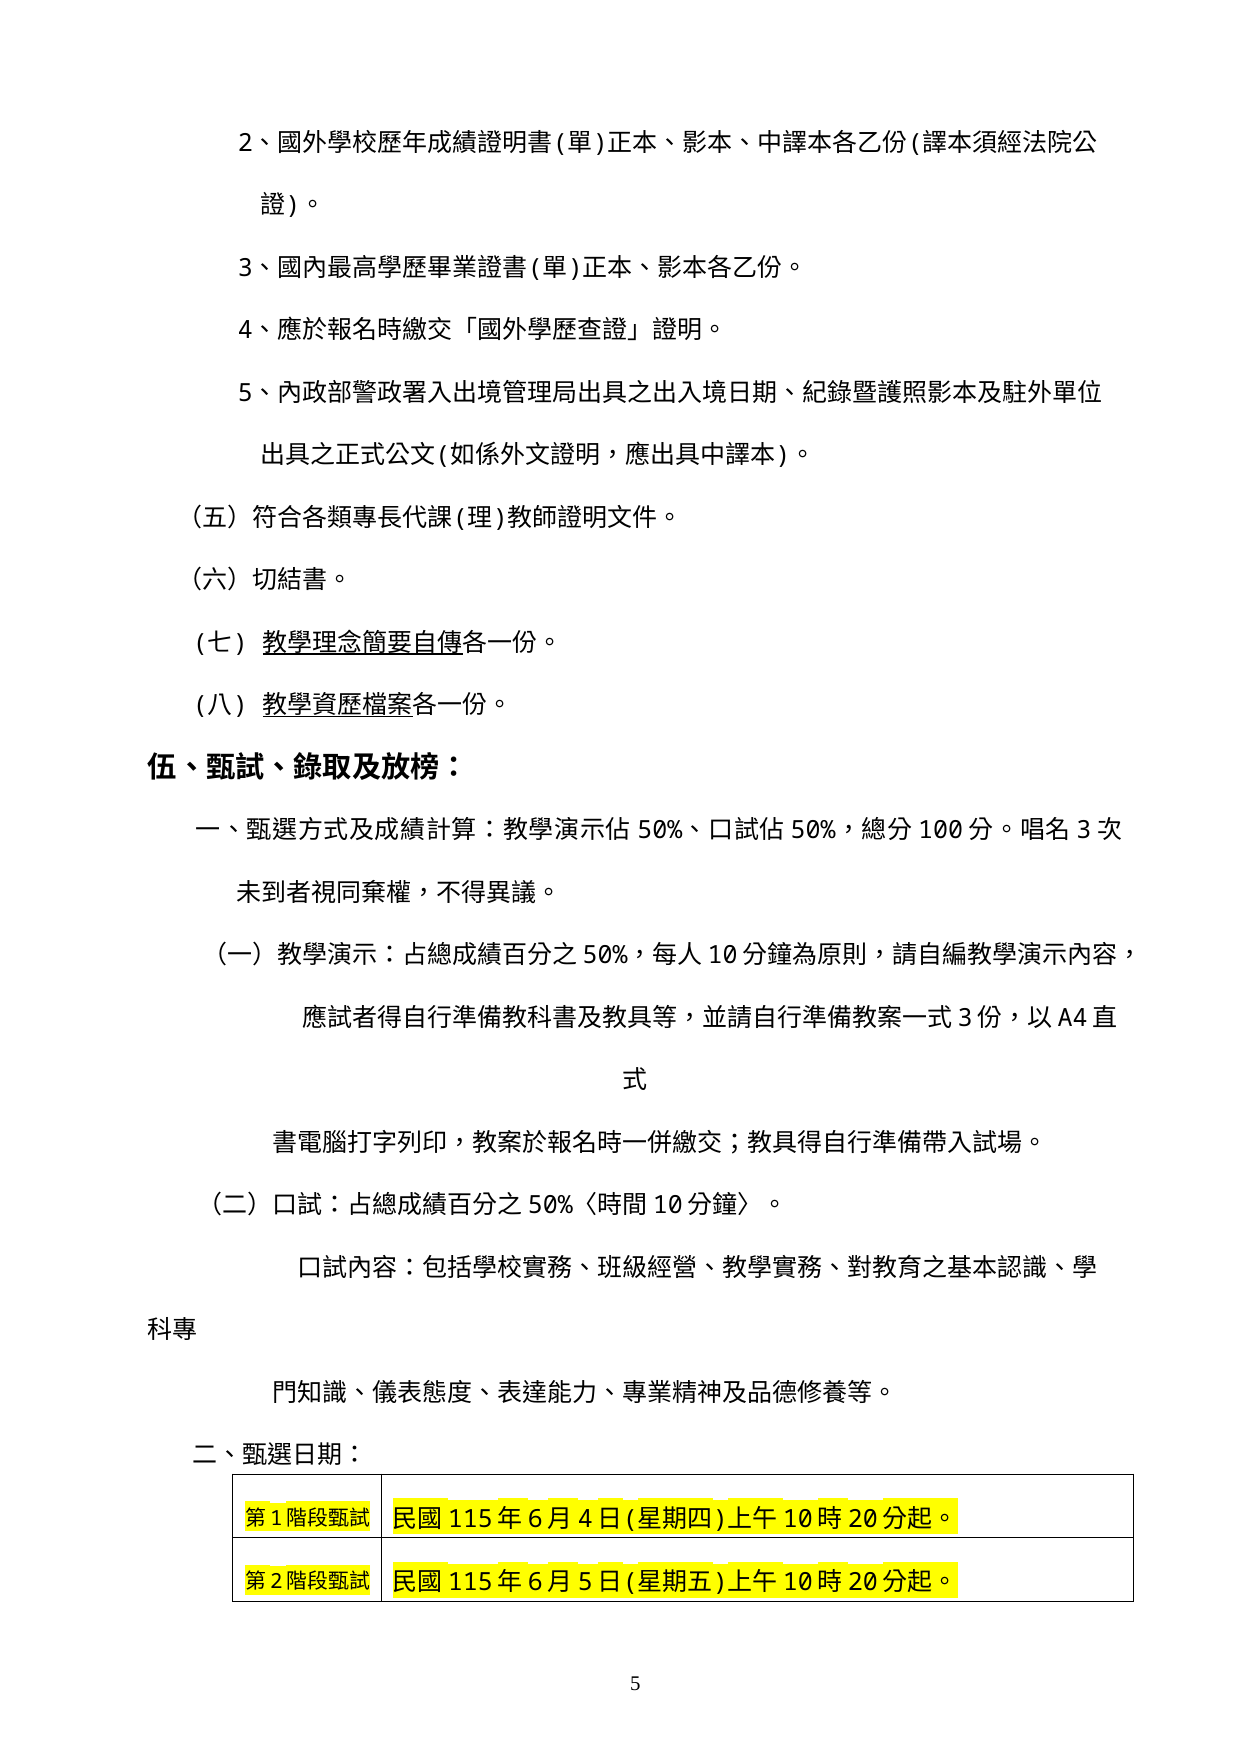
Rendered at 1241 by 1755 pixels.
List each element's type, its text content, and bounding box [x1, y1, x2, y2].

text （一）教學演示：占總成績百分之50%，每人10分鐘為原則，請自編教學演示內容， [148, 911, 1122, 973]
text （五）符合各類專長代課(理)教師證明文件。 [148, 473, 1122, 536]
text 5、內政部警政署入出境管理局出具之出入境日期、紀錄暨護照影本及駐外單位出具之正式公文(如係外文證明，應出具中譯本)。 [148, 348, 1122, 473]
text （六）切結書。 [148, 536, 1122, 598]
text 4、應於報名時繳交「國外學歷查證」證明。 [148, 286, 1122, 348]
text 口試內容：包括學校實務、班級經營、教學實務、對教育之基本認識、學科專 [148, 1223, 1122, 1348]
text 伍、甄試、錄取及放榜： [148, 723, 1122, 786]
table_cell 第2階段甄試 [233, 1538, 381, 1601]
text (七) 教學理念簡要自傳各一份。 [148, 598, 1122, 661]
table_header 第1階段甄試 [233, 1475, 381, 1537]
text (八) 教學資歷檔案各一份。 [148, 661, 1122, 723]
text 應試者得自行準備教科書及教具等，並請自行準備教案一式3份，以A4直式 [148, 973, 1122, 1098]
text 門知識、儀表態度、表達能力、專業精神及品德修養等。 [148, 1348, 1122, 1411]
text 書電腦打字列印，教案於報名時一併繳交；教具得自行準備帶入試場。 [148, 1098, 1122, 1161]
text 3、國內最高學歷畢業證書(單)正本、影本各乙份。 [148, 223, 1122, 286]
text 2、國外學校歷年成績證明書(單)正本、影本、中譯本各乙份(譯本須經法院公證)。 [148, 98, 1122, 223]
text 一、甄選方式及成績計算：教學演示佔50%、口試佔50%，總分100分。唱名3次未到者視同棄權，不得異議。 [148, 786, 1122, 911]
table_header 民國115年6月4日(星期四)上午10時20分起。 [382, 1475, 1133, 1537]
text （二）口試：占總成績百分之50%〈時間10分鐘〉。 [148, 1161, 1122, 1223]
table_cell 民國115年6月5日(星期五)上午10時20分起。 [382, 1538, 1133, 1601]
text 二、甄選日期： [148, 1411, 1122, 1473]
